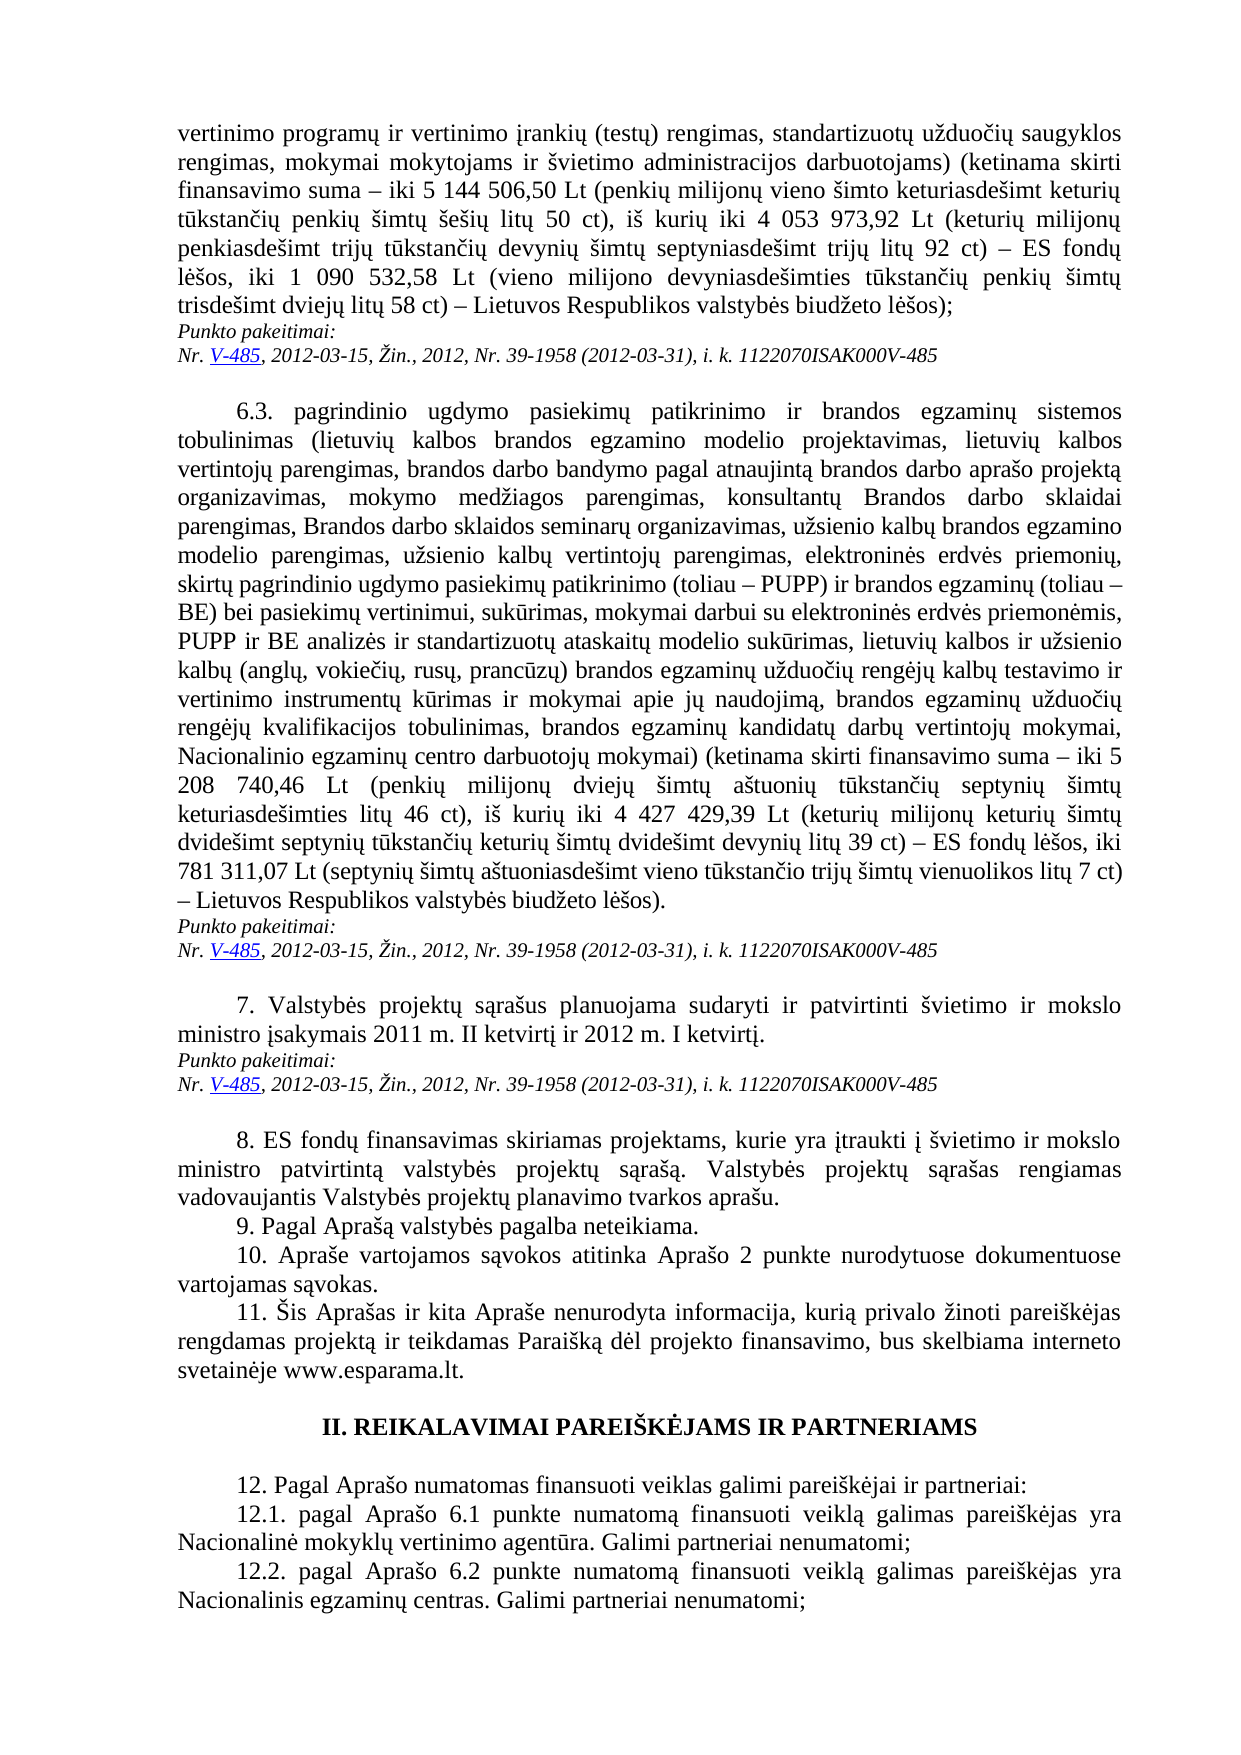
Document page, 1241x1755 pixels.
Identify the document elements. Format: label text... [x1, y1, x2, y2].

text 12.2. pagal Aprašo 6.2 punkte numatomą finansuoti veiklą galimas pareiškėjas yra Nacionalinis egzaminų centras. Galimi partneriai nenumatomi; [177, 1556, 1122, 1614]
text Nr. V-485, 2012-03-15, Žin., 2012, Nr. 39-1958 (2012-03-31), i. k. 1122070ISAK000V-485 [177, 1072, 1122, 1096]
text 10. Apraše vartojamos sąvokos atitinka Aprašo 2 punkte nurodytuose dokumentuose vartojamas sąvokas. [177, 1240, 1122, 1297]
text II. REIKALAVIMAI PAREIŠKĖJAMS IR PARTNERIAMS [177, 1412, 1122, 1441]
text vertinimo programų ir vertinimo įrankių (testų) rengimas, standartizuotų užduočių saugyklos rengimas, mokymai mokytojams ir švietimo administracijos darbuotojams) (ketinama skirti finansavimo suma – iki 5 144 506,50 Lt (penkių milijonų vieno šimto keturiasdešimt keturių tūkstančių penkių šimtų šešių litų 50 ct), iš kurių iki 4 053 973,92 Lt (keturių milijonų penkiasdešimt trijų tūkstančių devynių šimtų septyniasdešimt trijų litų 92 ct) – ES fondų lėšos, iki 1 090 532,58 Lt (vieno milijono devyniasdešimties tūkstančių penkių šimtų trisdešimt dviejų litų 58 ct) – Lietuvos Respublikos valstybės biudžeto lėšos); [177, 118, 1122, 319]
text Nr. V-485, 2012-03-15, Žin., 2012, Nr. 39-1958 (2012-03-31), i. k. 1122070ISAK000V-485 [177, 938, 1122, 962]
text 9. Pagal Aprašą valstybės pagalba neteikiama. [177, 1211, 1122, 1240]
text 12.1. pagal Aprašo 6.1 punkte numatomą finansuoti veiklą galimas pareiškėjas yra Nacionalinė mokyklų vertinimo agentūra. Galimi partneriai nenumatomi; [177, 1499, 1122, 1556]
text 6.3. pagrindinio ugdymo pasiekimų patikrinimo ir brandos egzaminų sistemos tobulinimas (lietuvių kalbos brandos egzamino modelio projektavimas, lietuvių kalbos vertintojų parengimas, brandos darbo bandymo pagal atnaujintą brandos darbo aprašo projektą organizavimas, mokymo medžiagos parengimas, konsultantų Brandos darbo sklaidai parengimas, Brandos darbo sklaidos seminarų organizavimas, užsienio kalbų brandos egzamino modelio parengimas, užsienio kalbų vertintojų parengimas, elektroninės erdvės priemonių, skirtų pagrindinio ugdymo pasiekimų patikrinimo (toliau – PUPP) ir brandos egzaminų (toliau – BE) bei pasiekimų vertinimui, sukūrimas, mokymai darbui su elektroninės erdvės priemonėmis, PUPP ir BE analizės ir standartizuotų ataskaitų modelio sukūrimas, lietuvių kalbos ir užsienio kalbų (anglų, vokiečių, rusų, prancūzų) brandos egzaminų užduočių rengėjų kalbų testavimo ir vertinimo instrumentų kūrimas ir mokymai apie jų naudojimą, brandos egzaminų užduočių rengėjų kvalifikacijos tobulinimas, brandos egzaminų kandidatų darbų vertintojų mokymai, Nacionalinio egzaminų centro darbuotojų mokymai) (ketinama skirti finansavimo suma – iki 5 208 740,46 Lt (penkių milijonų dviejų šimtų aštuonių tūkstančių septynių šimtų keturiasdešimties litų 46 ct), iš kurių iki 4 427 429,39 Lt (keturių milijonų keturių šimtų dvidešimt septynių tūkstančių keturių šimtų dvidešimt devynių litų 39 ct) – ES fondų lėšos, iki 781 311,07 Lt (septynių šimtų aštuoniasdešimt vieno tūkstančio trijų šimtų vienuolikos litų 7 ct) – Lietuvos Respublikos valstybės biudžeto lėšos). [177, 396, 1122, 914]
text Punkto pakeitimai: [177, 1048, 1122, 1072]
text 8. ES fondų finansavimas skiriamas projektams, kurie yra įtraukti į švietimo ir mokslo ministro patvirtintą valstybės projektų sąrašą. Valstybės projektų sąrašas rengiamas vadovaujantis Valstybės projektų planavimo tvarkos aprašu. [177, 1125, 1122, 1211]
text 12. Pagal Aprašo numatomas finansuoti veiklas galimi pareiškėjai ir partneriai: [177, 1470, 1122, 1499]
text Punkto pakeitimai: [177, 319, 1122, 343]
text Punkto pakeitimai: [177, 914, 1122, 938]
text 11. Šis Aprašas ir kita Apraše nenurodyta informacija, kurią privalo žinoti pareiškėjas rengdamas projektą ir teikdamas Paraišką dėl projekto finansavimo, bus skelbiama interneto svetainėje www.esparama.lt. [177, 1297, 1122, 1384]
text Nr. V-485, 2012-03-15, Žin., 2012, Nr. 39-1958 (2012-03-31), i. k. 1122070ISAK000V-485 [177, 343, 1122, 367]
text 7. Valstybės projektų sąrašus planuojama sudaryti ir patvirtinti švietimo ir mokslo ministro įsakymais 2011 m. II ketvirtį ir 2012 m. I ketvirtį. [177, 991, 1122, 1048]
